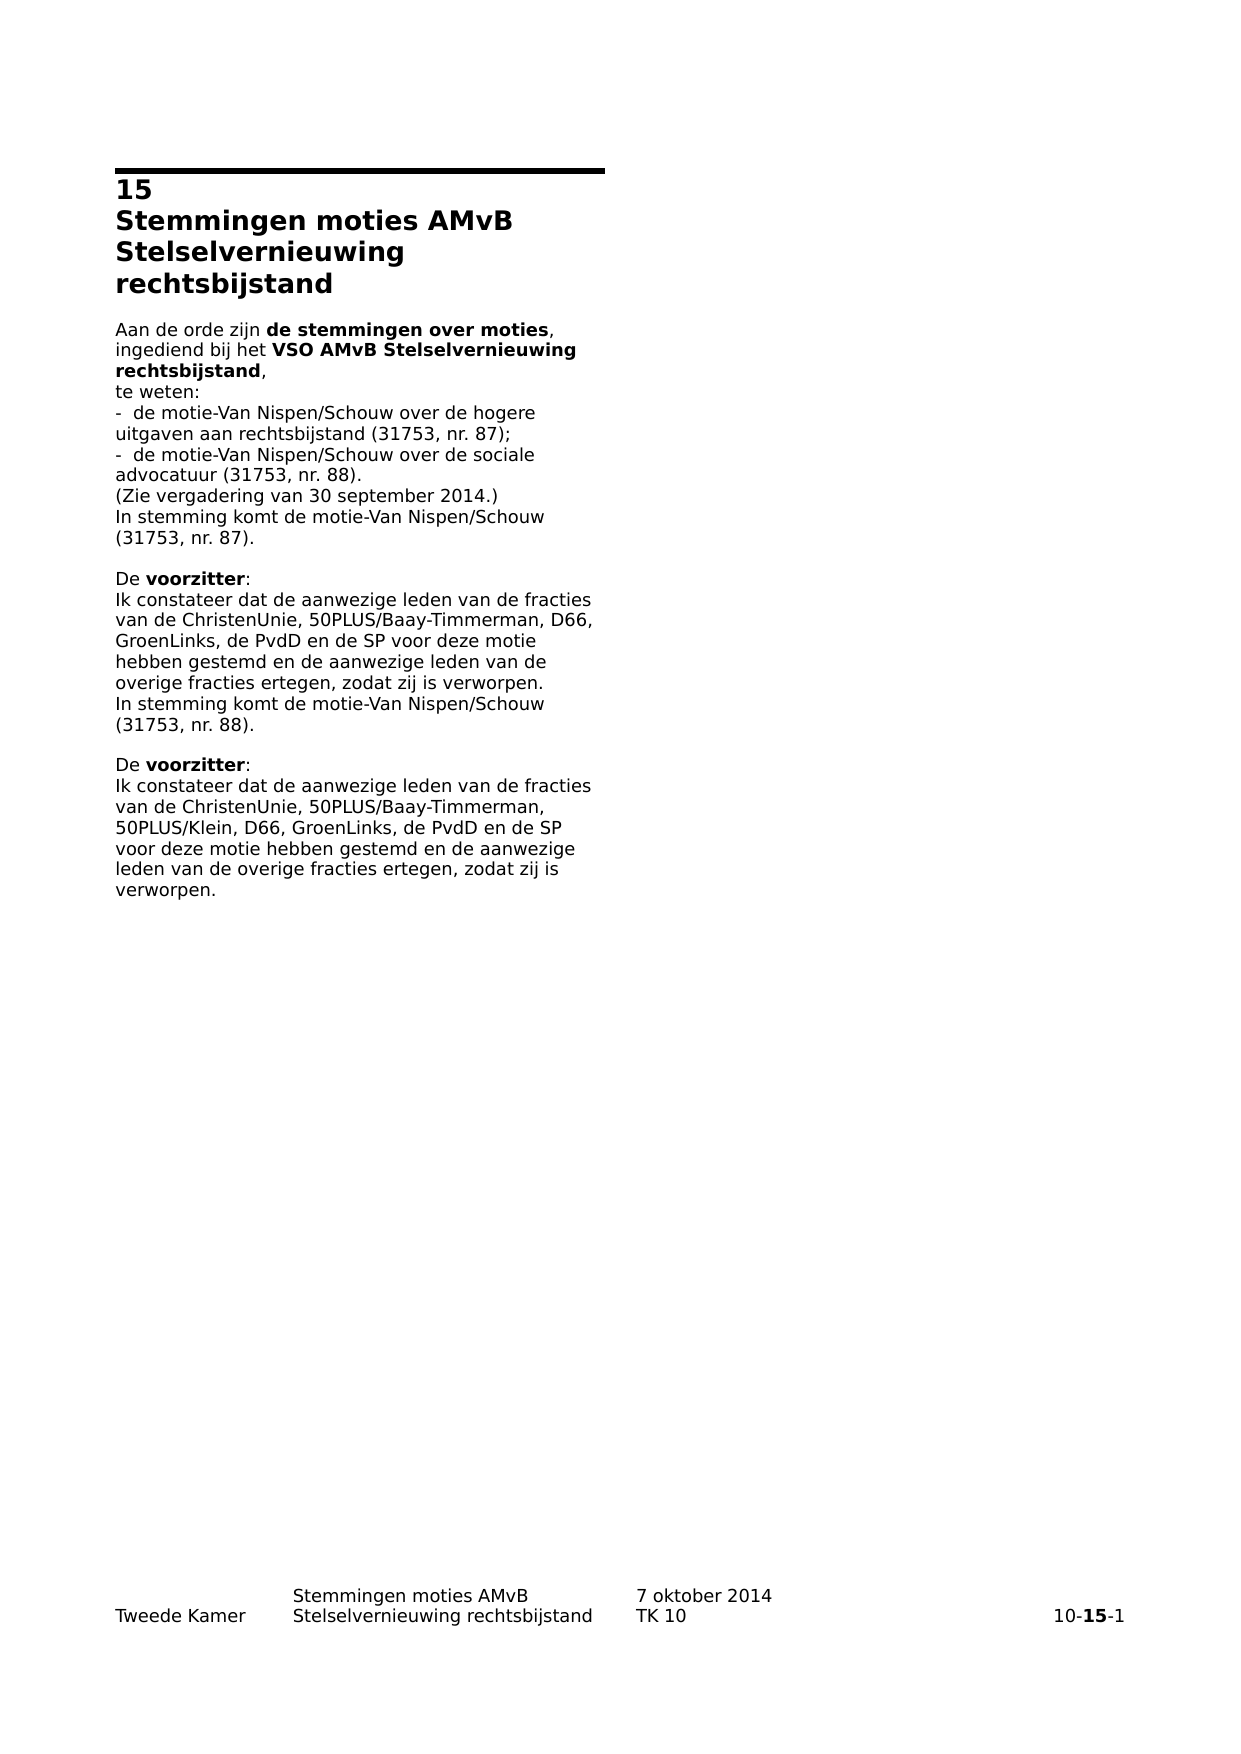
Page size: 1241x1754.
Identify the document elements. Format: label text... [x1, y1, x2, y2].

list de motie-Van Nispen/Schouw over de sociale advocatuur (31753, nr. 88). [115, 444, 605, 486]
list de motie-Van Nispen/Schouw over de hogere uitgaven aan rechtsbijstand (31753, nr. 87); [115, 403, 605, 444]
text te weten: [115, 382, 605, 403]
text In stemming komt de motie-Van Nispen/Schouw (31753, nr. 88). [115, 693, 605, 735]
text De voorzitter: [115, 755, 605, 776]
text Ik constateer dat de aanwezige leden van de fracties van de ChristenUnie, 50PLUS/Baay-Timmerman, 50PLUS/Klein, D66, GroenLinks, de PvdD en de SP voor deze motie hebben gestemd en de aanwezige leden van de overige fracties ertegen, zodat zij is verworpen. [115, 776, 605, 901]
text Aan de orde zijn de stemmingen over moties, ingediend bij het VSO AMvB Stelselvernieuwing rechtsbijstand, [115, 319, 605, 382]
title 15 Stemmingen moties AMvB Stelselvernieuwing rechtsbijstand [115, 174, 605, 299]
text Ik constateer dat de aanwezige leden van de fracties van de ChristenUnie, 50PLUS/Baay-Timmerman, D66, GroenLinks, de PvdD en de SP voor deze motie hebben gestemd en de aanwezige leden van de overige fracties ertegen, zodat zij is verworpen. [115, 589, 605, 693]
text De voorzitter: [115, 568, 605, 589]
text (Zie vergadering van 30 september 2014.) [115, 486, 605, 507]
text In stemming komt de motie-Van Nispen/Schouw (31753, nr. 87). [115, 507, 605, 548]
